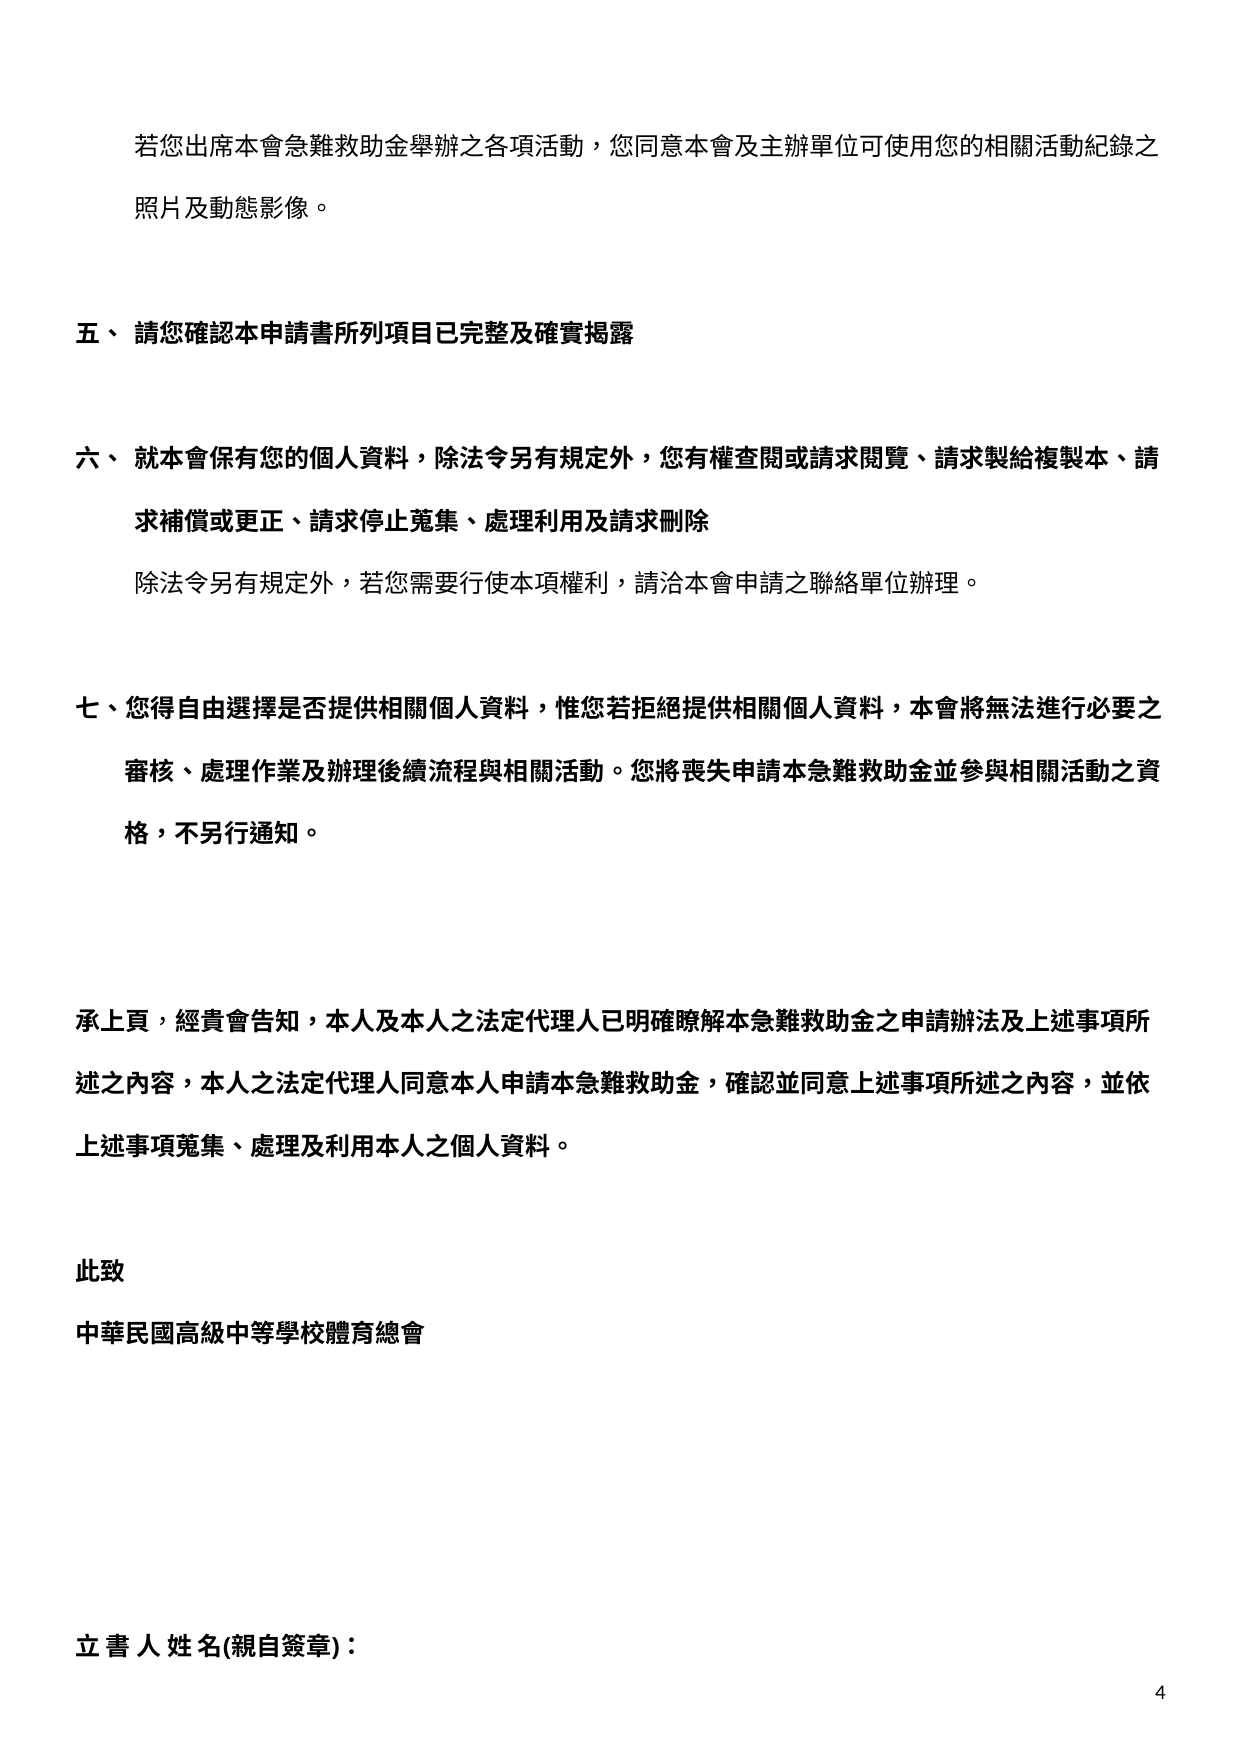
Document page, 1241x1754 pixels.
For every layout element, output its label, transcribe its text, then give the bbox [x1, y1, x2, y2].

text 六、 就本會保有您的個人資料，除法令另有規定外，您有權查閱或請求閱覽、請求製給複製本、請求補償或更正、請求停止蒐集、處理利用及請求刪除 [75, 415, 1165, 540]
text 中華民國高級中等學校體育總會 [75, 1290, 1165, 1352]
text 承上頁，經貴會告知，本人及本人之法定代理人已明確瞭解本急難救助金之申請辦法及上述事項所述之內容，本人之法定代理人同意本人申請本急難救助金，確認並同意上述事項所述之內容，並依上述事項蒐集、處理及利用本人之個人資料。 [75, 977, 1165, 1165]
text 立 書 人 姓 名(親自簽章)： [75, 1602, 1165, 1665]
text 五、 請您確認本申請書所列項目已完整及確實揭露 [75, 290, 1165, 352]
text 此致 [75, 1227, 1165, 1290]
text 七、您得自由選擇是否提供相關個人資料，惟您若拒絕提供相關個人資料，本會將無法進行必要之審核、處理作業及辦理後續流程與相關活動。您將喪失申請本急難救助金並參與相關活動之資格，不另行通知。 [75, 665, 1165, 852]
text 除法令另有規定外，若您需要行使本項權利，請洽本會申請之聯絡單位辦理。 [134, 540, 1165, 602]
text 若您出席本會急難救助金舉辦之各項活動，您同意本會及主辦單位可使用您的相關活動紀錄之照片及動態影像。 [134, 102, 1165, 227]
